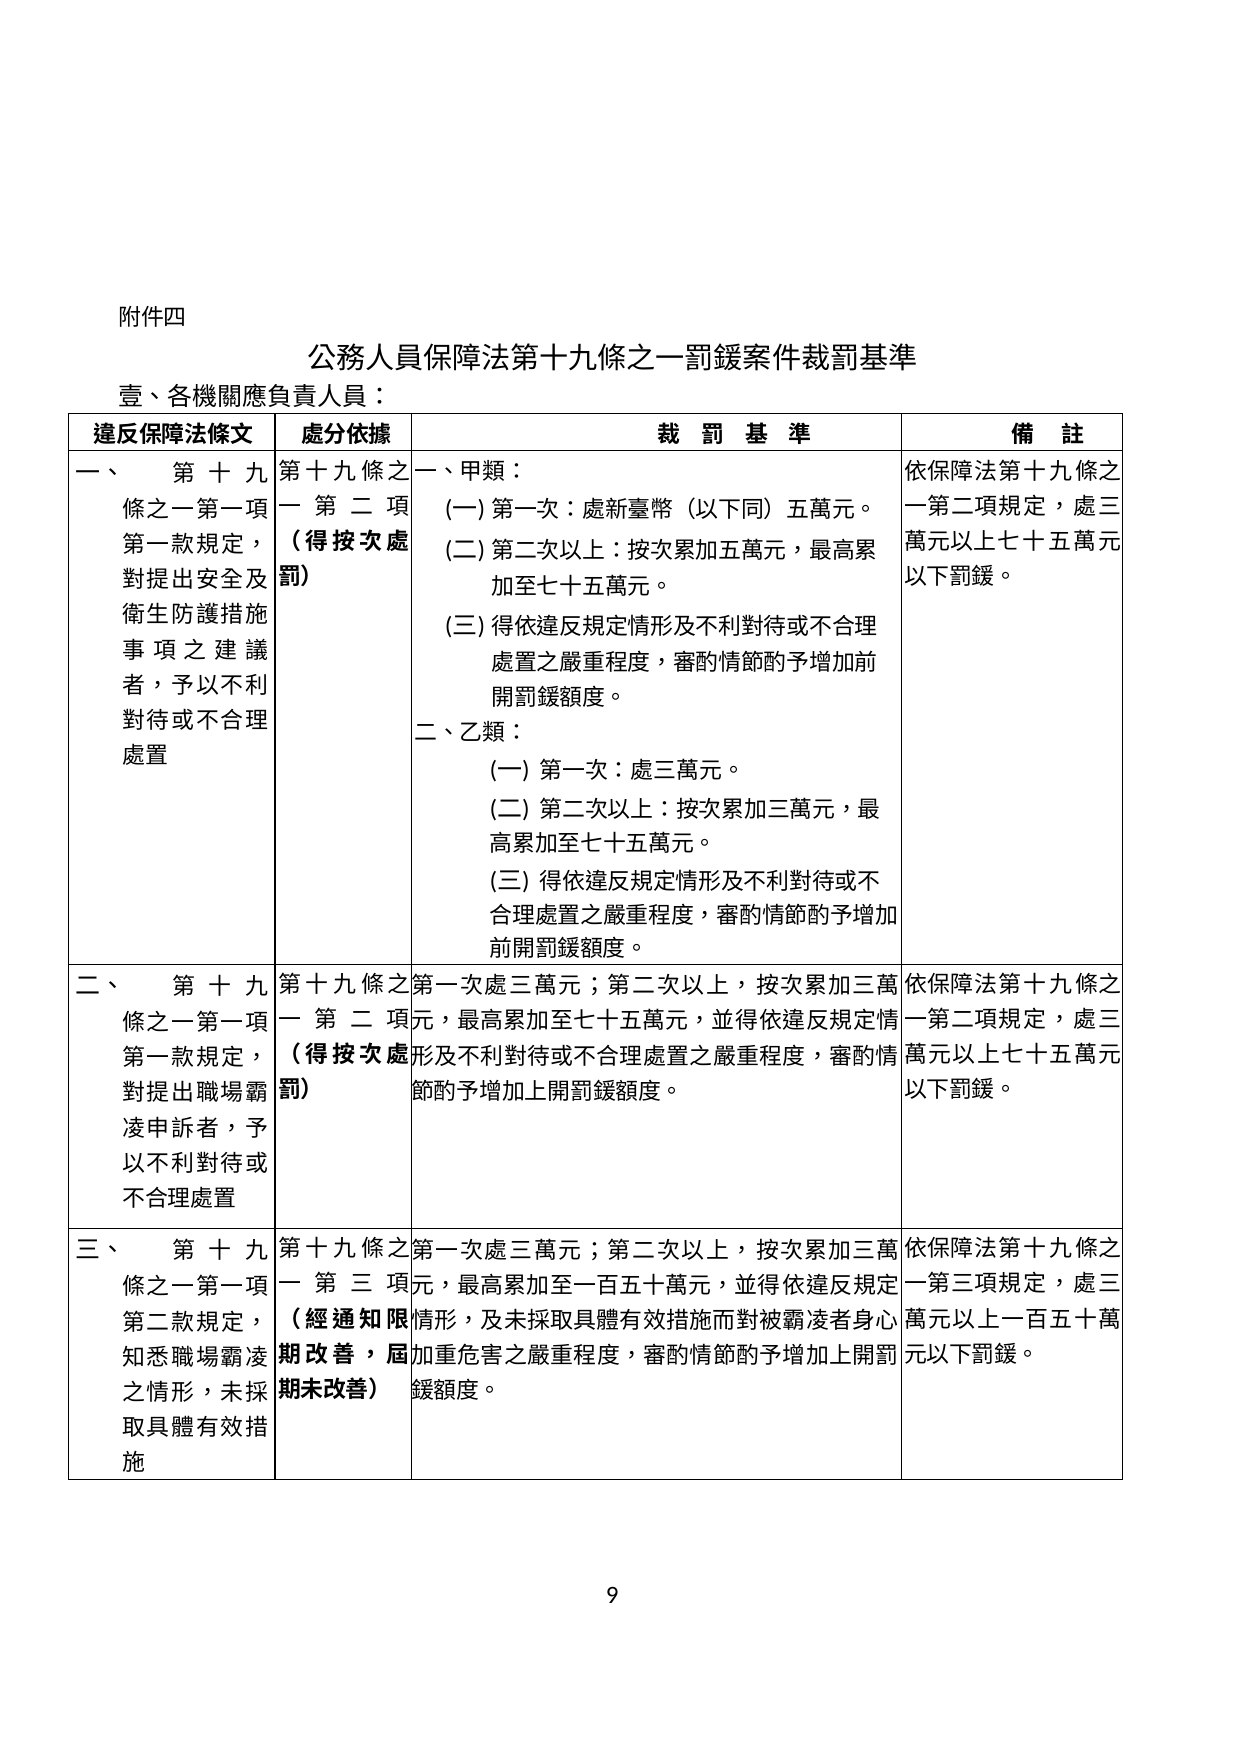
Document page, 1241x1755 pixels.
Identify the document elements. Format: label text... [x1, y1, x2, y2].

table_cell 第十九條之一第一項第一款規定，對提出職場霸凌申訴者，予以不利對待或不合理處置 [69, 965, 274, 1228]
table_cell 第十九條之一第一項第一款規定，對提出安全及衛生防護措施事項之建議者，予以不利對待或不合理處置 [69, 451, 274, 963]
table_cell 依保障法第十九條之一第二項規定，處三萬元以上七十五萬元以下罰鍰。 [902, 965, 1122, 1228]
table_cell 第十九條之一第三項（經通知限期改善，屆期未改善） [276, 1229, 411, 1479]
table_header 處分依據 [276, 414, 411, 450]
table_cell 第十九條之一第二項（得按次處罰） [276, 451, 411, 963]
table_cell 依保障法第十九條之一第三項規定，處三萬元以上一百五十萬元以下罰鍰。 [902, 1229, 1122, 1479]
text 壹、各機關應負責人員： [118, 377, 1155, 413]
table_cell 第十九條之一第一項第二款規定，知悉職場霸凌之情形，未採取具體有效措施 [69, 1229, 274, 1479]
table_header 違反保障法條文 [69, 414, 274, 450]
table_header 裁 罰 基 準 [412, 414, 901, 450]
table_cell 第一次處三萬元；第二次以上，按次累加三萬元，最高累加至一百五十萬元，並得依違反規定情形，及未採取具體有效措施而對被霸凌者身心加重危害之嚴重程度，審酌情節酌予增加上開罰鍰額度。 [412, 1229, 901, 1479]
table_cell 第十九條之一第二項（得按次處罰） [276, 965, 411, 1228]
table_cell 第一次處三萬元；第二次以上，按次累加三萬元，最高累加至七十五萬元，並得依違反規定情形及不利對待或不合理處置之嚴重程度，審酌情節酌予增加上開罰鍰額度。 [412, 965, 901, 1228]
text 公務人員保障法第十九條之一罰鍰案件裁罰基準 [69, 334, 1155, 377]
table_cell 依保障法第十九條之一第二項規定，處三萬元以上七十五萬元以下罰鍰。 [902, 451, 1122, 963]
table_cell 一、甲類： 第一次：處新臺幣（以下同）五萬元。 第二次以上：按次累加五萬元，最高累加至七十五萬元。 得依違反規定情形及不利對待或不合理處置之嚴重程度，審酌情節酌予增加前開罰鍰額度。 二、乙類： 第一次：處三萬元。 第二次以上：按次累加三萬元，最高累加至七十五萬元。 得依違反規定情形及不利對待或不合理處置之嚴重程度，審酌情節酌予增加前開罰鍰額度。 [412, 451, 901, 963]
table_header 備 註 [902, 414, 1122, 450]
text 附件四 [118, 299, 1155, 332]
